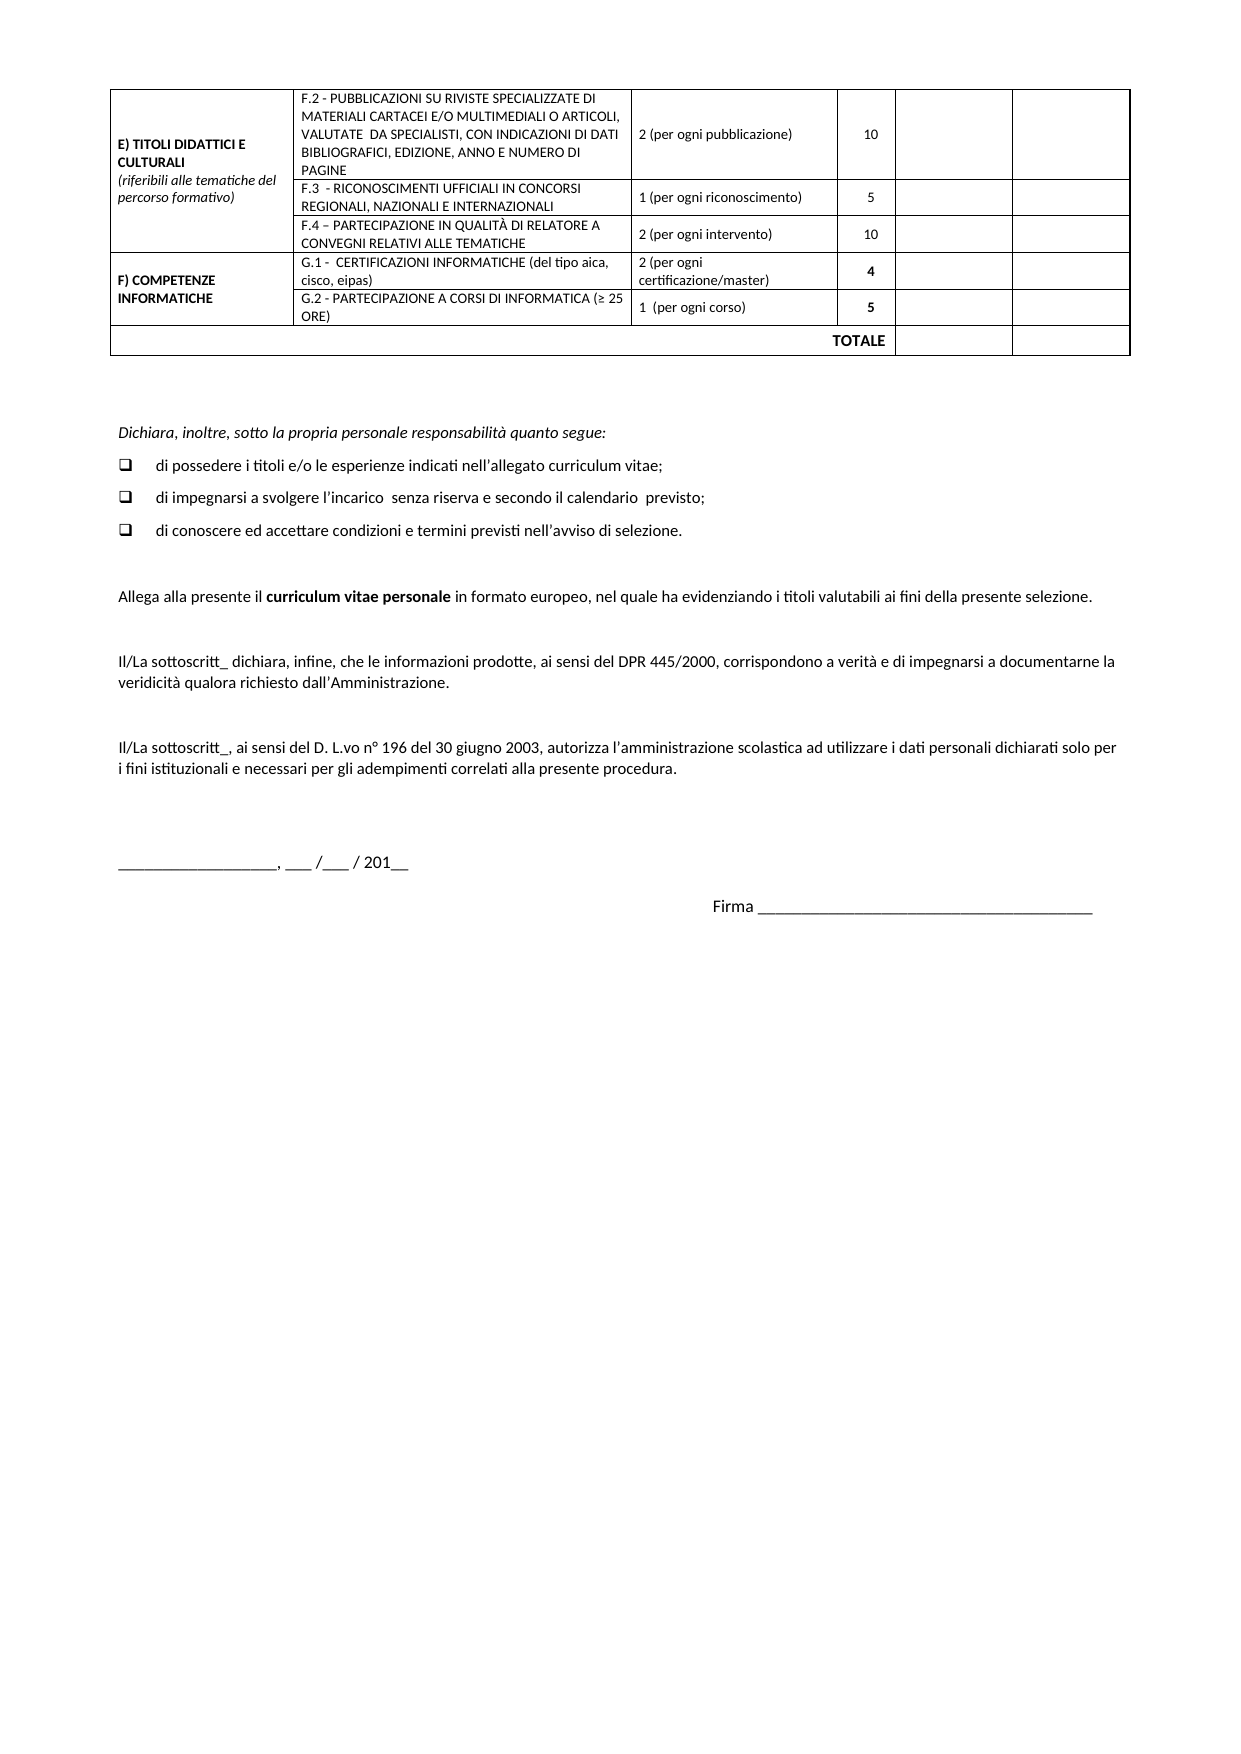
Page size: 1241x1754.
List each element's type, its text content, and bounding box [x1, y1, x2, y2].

table_cell [1013, 290, 1129, 325]
table_cell [1013, 326, 1129, 355]
table_cell 5 [838, 180, 895, 215]
list di impegnarsi a svolgere l’incarico senza riserva e secondo il calendario previsto; [118, 488, 1122, 508]
table_cell [896, 90, 1012, 179]
table_cell TOTALE [111, 326, 895, 355]
text Dichiara, inoltre, sotto la propria personale responsabilità quanto segue: [118, 422, 1122, 442]
table_cell [896, 216, 1012, 252]
table_cell 2 (per ogni intervento) [632, 216, 837, 252]
text Firma ______________________________________ [118, 895, 1093, 917]
table_cell [1013, 90, 1129, 179]
table_cell 1 (per ogni riconoscimento) [632, 180, 837, 215]
table_cell [896, 180, 1012, 215]
table_cell 2 (per ogni certificazione/master) [632, 253, 837, 289]
table_cell [896, 253, 1012, 289]
table_cell [896, 290, 1012, 325]
table_cell G.1 - CERTIFICAZIONI INFORMATICHE (del tipo aica, cisco, eipas) [294, 253, 631, 289]
table_cell F.2 - PUBBLICAZIONI SU RIVISTE SPECIALIZZATE DI MATERIALI CARTACEI E/O MULTIMEDIALI O ARTICOLI, VALUTATE DA SPECIALISTI, CON INDICAZIONI DI DATI BIBLIOGRAFICI, EDIZIONE, ANNO E NUMERO DI PAGINE [294, 90, 631, 179]
table_cell [1013, 180, 1129, 215]
table_cell [1013, 216, 1129, 252]
table_cell 1 (per ogni corso) [632, 290, 837, 325]
list di possedere i titoli e/o le esperienze indicati nell’allegato curriculum vitae; [118, 455, 1122, 475]
text Il/La sottoscritt_, ai sensi del D. L.vo n° 196 del 30 giugno 2003, autorizza l’amministrazione scolastica ad utilizzare i dati personali dichiarati solo per i fini istituzionali e necessari per gli adempimenti correlati alla presente procedura. [118, 738, 1122, 778]
table_cell F.3 - RICONOSCIMENTI UFFICIALI IN CONCORSI REGIONALI, NAZIONALI E INTERNAZIONALI [294, 180, 631, 215]
table_cell E) TITOLI DIDATTICI E CULTURALI (riferibili alle tematiche del percorso formativo) [111, 90, 293, 252]
table_cell F.4 – PARTECIPAZIONE IN QUALITÀ DI RELATORE A CONVEGNI RELATIVI ALLE TEMATICHE [294, 216, 631, 252]
text Allega alla presente il curriculum vitae personale in formato europeo, nel quale ha evidenziando i titoli valutabili ai fini della presente selezione. [118, 586, 1122, 606]
list di conoscere ed accettare condizioni e termini previsti nell’avviso di selezione. [118, 520, 1122, 541]
table_cell 10 [838, 90, 895, 179]
table_cell 10 [838, 216, 895, 252]
table_cell G.2 - PARTECIPAZIONE A CORSI DI INFORMATICA (≥ 25 ORE) [294, 290, 631, 325]
table_cell 5 [838, 290, 895, 325]
table_cell F) COMPETENZE INFORMATICHE [111, 253, 293, 325]
table_cell 4 [838, 253, 895, 289]
text __________________, ___ /___ / 201__ [118, 852, 1122, 873]
table_cell [896, 326, 1012, 355]
table_cell [1013, 253, 1129, 289]
text Il/La sottoscritt_ dichiara, infine, che le informazioni prodotte, ai sensi del DPR 445/2000, corrispondono a verità e di impegnarsi a documentarne la veridicità qualora richiesto dall’Amministrazione. [118, 652, 1122, 692]
table_cell 2 (per ogni pubblicazione) [632, 90, 837, 179]
